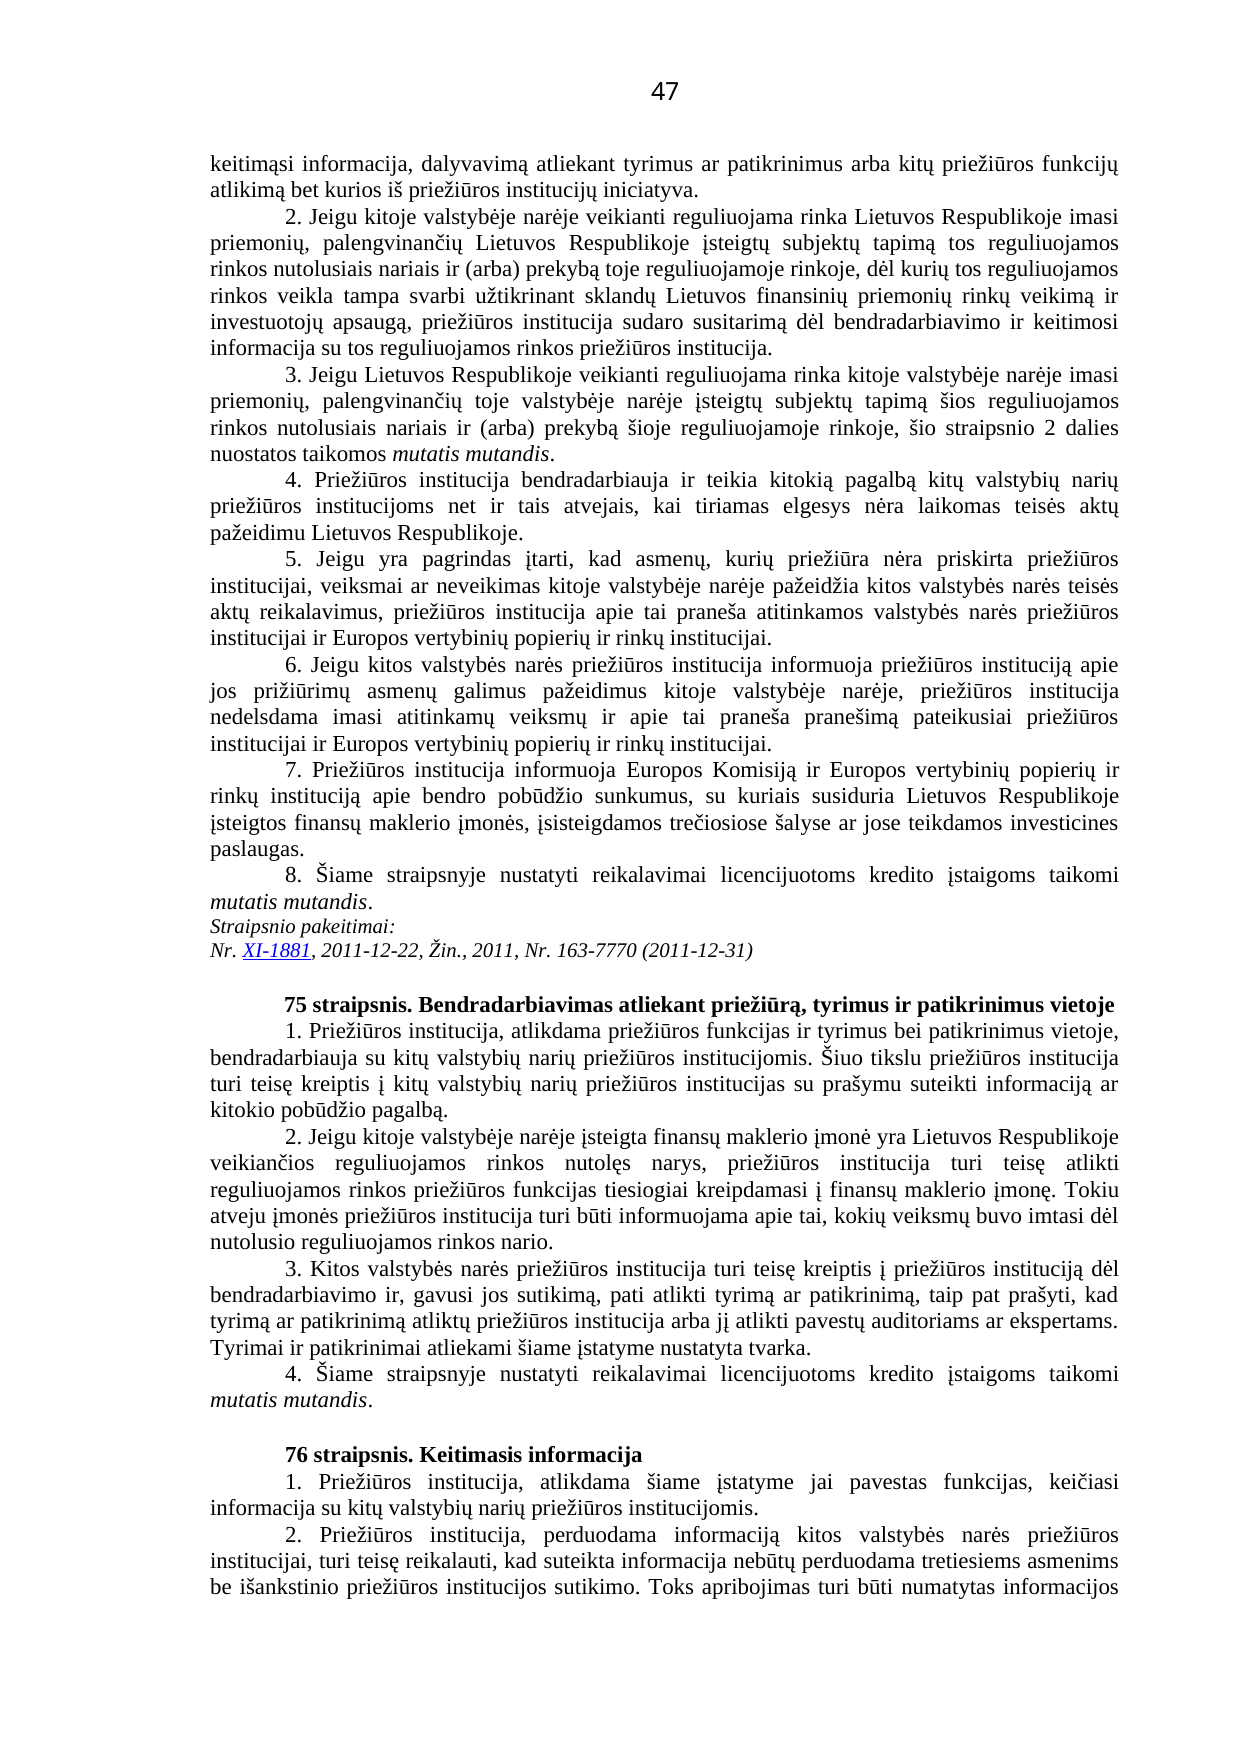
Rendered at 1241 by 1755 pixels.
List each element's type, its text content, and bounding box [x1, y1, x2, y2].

text 1. Priežiūros institucija, atlikdama priežiūros funkcijas ir tyrimus bei patikrinimus vietoje, bendradarbiauja su kitų valstybių narių priežiūros institucijomis. Šiuo tikslu priežiūros institucija turi teisę kreiptis į kitų valstybių narių priežiūros institucijas su prašymu suteikti informaciją ar kitokio pobūdžio pagalbą. [210, 1017, 1120, 1123]
text 4. Šiame straipsnyje nustatyti reikalavimai licencijuotoms kredito įstaigoms taikomi mutatis mutandis. [210, 1360, 1120, 1413]
text 8. Šiame straipsnyje nustatyti reikalavimai licencijuotoms kredito įstaigoms taikomi mutatis mutandis. [210, 862, 1120, 914]
text 3. Kitos valstybės narės priežiūros institucija turi teisę kreiptis į priežiūros instituciją dėl bendradarbiavimo ir, gavusi jos sutikimą, pati atlikti tyrimą ar patikrinimą, taip pat prašyti, kad tyrimą ar patikrinimą atliktų priežiūros institucija arba jį atlikti pavestų auditoriams ar ekspertams. Tyrimai ir patikrinimai atliekami šiame įstatyme nustatyta tvarka. [210, 1255, 1120, 1360]
text 6. Jeigu kitos valstybės narės priežiūros institucija informuoja priežiūros instituciją apie jos prižiūrimų asmenų galimus pažeidimus kitoje valstybėje narėje, priežiūros institucija nedelsdama imasi atitinkamų veiksmų ir apie tai praneša pranešimą pateikusiai priežiūros institucijai ir Europos vertybinių popierių ir rinkų institucijai. [210, 651, 1120, 756]
text Straipsnio pakeitimai: [210, 914, 1120, 938]
text 2. Jeigu kitoje valstybėje narėje veikianti reguliuojama rinka Lietuvos Respublikoje imasi priemonių, palengvinančių Lietuvos Respublikoje įsteigtų subjektų tapimą tos reguliuojamos rinkos nutolusiais nariais ir (arba) prekybą toje reguliuojamoje rinkoje, dėl kurių tos reguliuojamos rinkos veikla tampa svarbi užtikrinant sklandų Lietuvos finansinių priemonių rinkų veikimą ir investuotojų apsaugą, priežiūros institucija sudaro susitarimą dėl bendradarbiavimo ir keitimosi informacija su tos reguliuojamos rinkos priežiūros institucija. [210, 203, 1120, 361]
text keitimąsi informacija, dalyvavimą atliekant tyrimus ar patikrinimus arba kitų priežiūros funkcijų atlikimą bet kurios iš priežiūros institucijų iniciatyva. [210, 150, 1120, 203]
text 75 straipsnis. Bendradarbiavimas atliekant priežiūrą, tyrimus ir patikrinimus vietoje [284, 991, 1120, 1017]
text 2. Priežiūros institucija, perduodama informaciją kitos valstybės narės priežiūros institucijai, turi teisę reikalauti, kad suteikta informacija nebūtų perduodama tretiesiems asmenims be išankstinio priežiūros institucijos sutikimo. Toks apribojimas turi būti numatytas informacijos [210, 1521, 1120, 1600]
text Nr. XI-1881, 2011-12-22, Žin., 2011, Nr. 163-7770 (2011-12-31) [210, 938, 1120, 962]
text 3. Jeigu Lietuvos Respublikoje veikianti reguliuojama rinka kitoje valstybėje narėje imasi priemonių, palengvinančių toje valstybėje narėje įsteigtų subjektų tapimą šios reguliuojamos rinkos nutolusiais nariais ir (arba) prekybą šioje reguliuojamoje rinkoje, šio straipsnio 2 dalies nuostatos taikomos mutatis mutandis. [210, 361, 1120, 466]
text 1. Priežiūros institucija, atlikdama šiame įstatyme jai pavestas funkcijas, keičiasi informacija su kitų valstybių narių priežiūros institucijomis. [210, 1468, 1120, 1521]
text 7. Priežiūros institucija informuoja Europos Komisiją ir Europos vertybinių popierių ir rinkų instituciją apie bendro pobūdžio sunkumus, su kuriais susiduria Lietuvos Respublikoje įsteigtos finansų maklerio įmonės, įsisteigdamos trečiosiose šalyse ar jose teikdamos investicines paslaugas. [210, 756, 1120, 862]
text 76 straipsnis. Keitimasis informacija [210, 1442, 1120, 1468]
text 5. Jeigu yra pagrindas įtarti, kad asmenų, kurių priežiūra nėra priskirta priežiūros institucijai, veiksmai ar neveikimas kitoje valstybėje narėje pažeidžia kitos valstybės narės teisės aktų reikalavimus, priežiūros institucija apie tai praneša atitinkamos valstybės narės priežiūros institucijai ir Europos vertybinių popierių ir rinkų institucijai. [210, 545, 1120, 651]
text 4. Priežiūros institucija bendradarbiauja ir teikia kitokią pagalbą kitų valstybių narių priežiūros institucijoms net ir tais atvejais, kai tiriamas elgesys nėra laikomas teisės aktų pažeidimu Lietuvos Respublikoje. [210, 466, 1120, 545]
text 2. Jeigu kitoje valstybėje narėje įsteigta finansų maklerio įmonė yra Lietuvos Respublikoje veikiančios reguliuojamos rinkos nutolęs narys, priežiūros institucija turi teisę atlikti reguliuojamos rinkos priežiūros funkcijas tiesiogiai kreipdamasi į finansų maklerio įmonę. Tokiu atveju įmonės priežiūros institucija turi būti informuojama apie tai, kokių veiksmų buvo imtasi dėl nutolusio reguliuojamos rinkos nario. [210, 1123, 1120, 1255]
